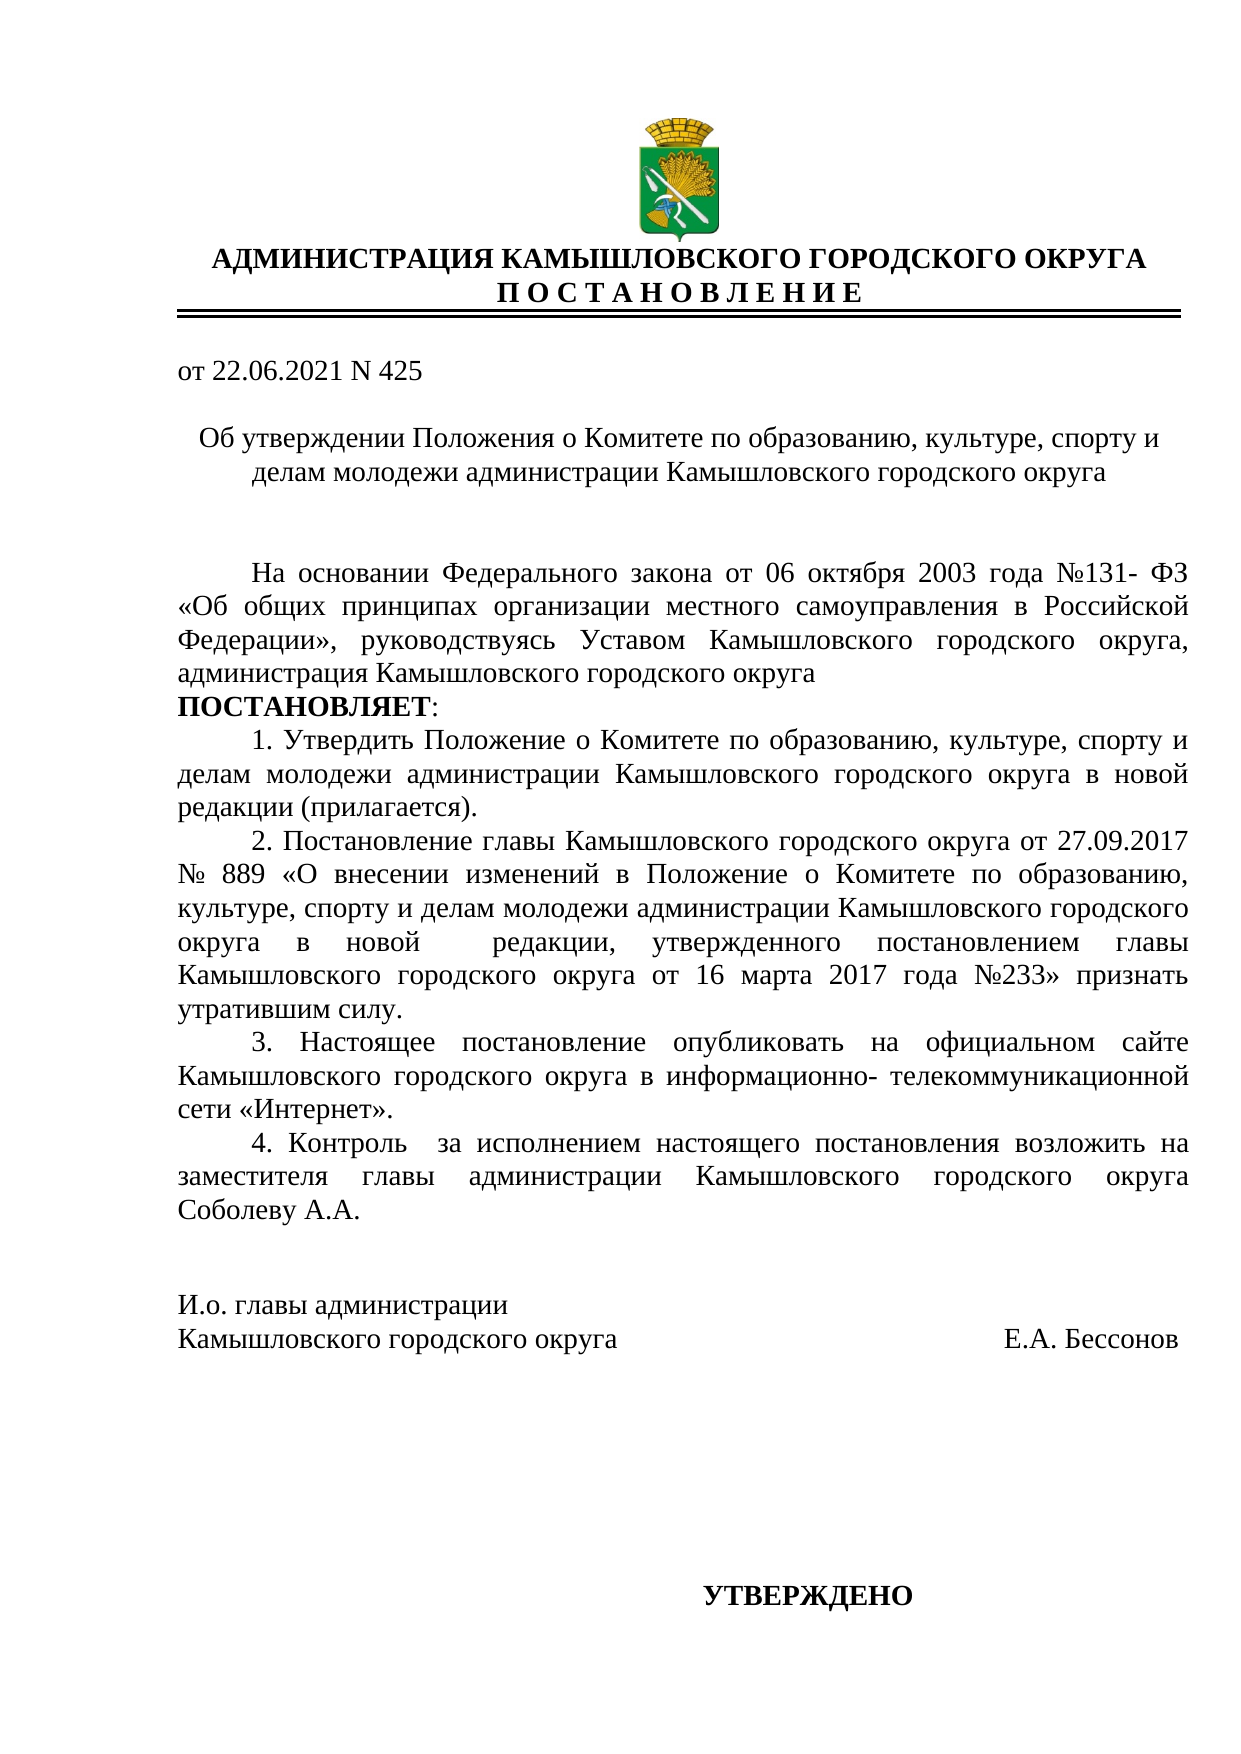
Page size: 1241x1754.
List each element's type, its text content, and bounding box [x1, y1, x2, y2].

text АДМИНИСТРАЦИЯ КАМЫШЛОВСКОГО ГОРОДСКОГО ОКРУГА [177, 241, 1181, 275]
text 3. Настоящее постановление опубликовать на официальном сайте Камышловского городского округа в информационно- телекоммуникационной сети «Интернет». [177, 1024, 1190, 1125]
text П О С Т А Н О В Л Е Н И Е [177, 275, 1181, 308]
text Камышловского городского округа Е.А. Бессонов [177, 1321, 1181, 1354]
text 4. Контроль за исполнением настоящего постановления возложить на заместителя главы администрации Камышловского городского округа Соболеву А.А. [177, 1125, 1190, 1226]
text 1. Утвердить Положение о Комитете по образованию, культуре, спорту и делам молодежи администрации Камышловского городского округа в новой редакции (прилагается). [177, 722, 1190, 823]
text от 22.06.2021 N 425 [177, 353, 1181, 387]
text На основании Федерального закона от 06 октября 2003 года №131- ФЗ «Об общих принципах организации местного самоуправления в Российской Федерации», руководствуясь Уставом Камышловского городского округа, администрация Камышловского городского округа [177, 555, 1190, 689]
text Об утверждении Положения о Комитете по образованию, культуре, спорту и делам молодежи администрации Камышловского городского округа [177, 421, 1181, 488]
text ПОСТАНОВЛЯЕТ: [177, 689, 1187, 722]
text И.о. главы администрации [177, 1287, 1181, 1321]
text УТВЕРЖДЕНО [177, 1578, 1181, 1612]
text 2. Постановление главы Камышловского городского округа от 27.09.2017 № 889 «О внесении изменений в Положение о Комитете по образованию, культуре, спорту и делам молодежи администрации Камышловского городского округа в новой редакции, утвержденного постановлением главы Камышловского городского округа от 16 марта 2017 года №233» признать утратившим силу. [177, 823, 1190, 1024]
